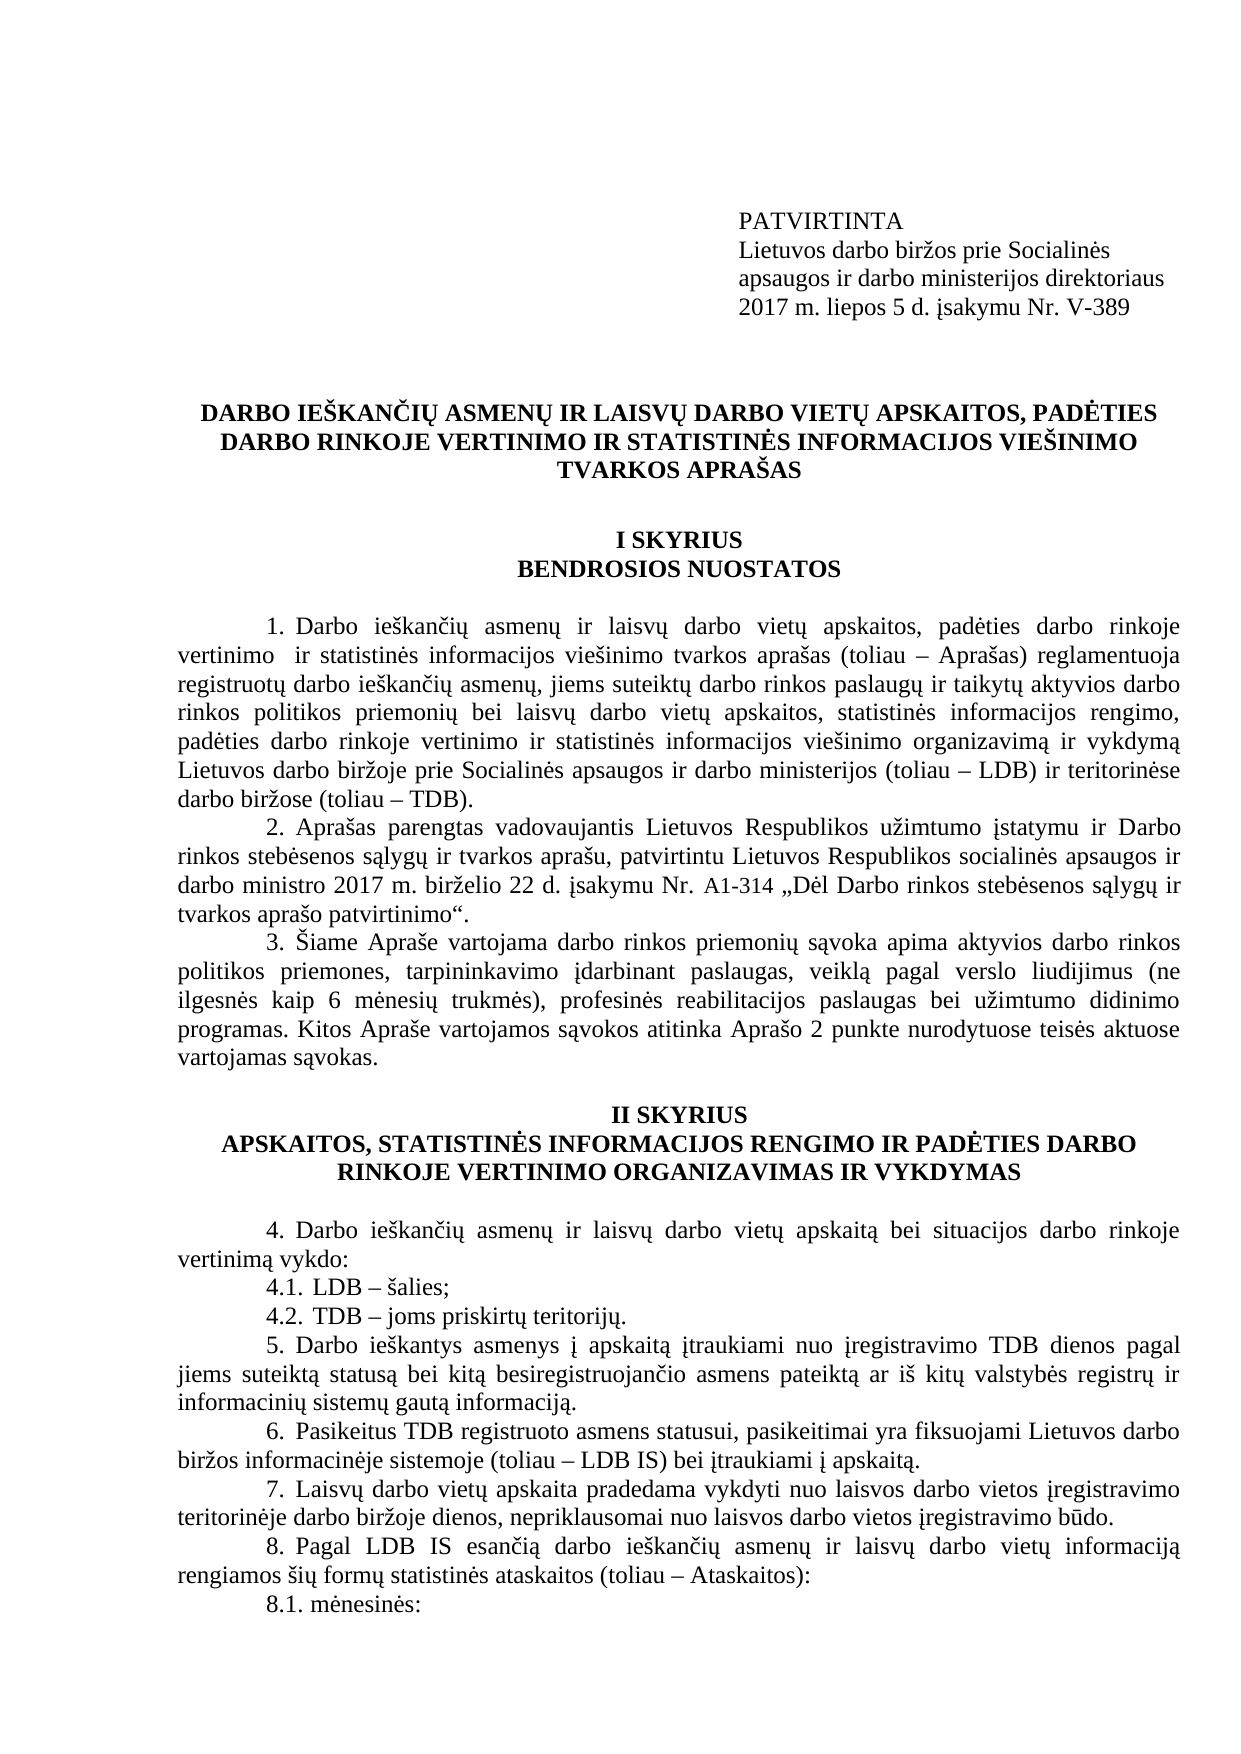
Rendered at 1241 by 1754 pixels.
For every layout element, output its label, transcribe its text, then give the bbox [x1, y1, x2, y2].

text 5. Darbo ieškantys asmenys į apskaitą įtraukiami nuo įregistravimo TDB dienos pagal jiems suteiktą statusą bei kitą besiregistruojančio asmens pateiktą ar iš kitų valstybės registrų ir informacinių sistemų gautą informaciją. [177, 1330, 1181, 1416]
text I SKYRIUS [177, 525, 1181, 554]
text 8. Pagal LDB IS esančią darbo ieškančių asmenų ir laisvų darbo vietų informaciją rengiamos šių formų statistinės ataskaitos (toliau – Ataskaitos): [177, 1531, 1181, 1589]
text 4. Darbo ieškančių asmenų ir laisvų darbo vietų apskaitą bei situacijos darbo rinkoje vertinimą vykdo: [177, 1215, 1181, 1272]
text DARBO IEŠKANČIŲ ASMENŲ IR LAISVŲ DARBO VIETŲ APSKAITOS, PADĖTIES DARBO RINKOJE VERTINIMO IR STATISTINĖS INFORMACIJOS VIEŠINIMO TVARKOS APRAŠAS [177, 398, 1181, 484]
text 1. Darbo ieškančių asmenų ir laisvų darbo vietų apskaitos, padėties darbo rinkoje vertinimo ir statistinės informacijos viešinimo tvarkos aprašas (toliau – Aprašas) reglamentuoja registruotų darbo ieškančių asmenų, jiems suteiktų darbo rinkos paslaugų ir taikytų aktyvios darbo rinkos politikos priemonių bei laisvų darbo vietų apskaitos, statistinės informacijos rengimo, padėties darbo rinkoje vertinimo ir statistinės informacijos viešinimo organizavimą ir vykdymą Lietuvos darbo biržoje prie Socialinės apsaugos ir darbo ministerijos (toliau – LDB) ir teritorinėse darbo biržose (toliau – TDB). [177, 611, 1181, 812]
text II SKYRIUS [177, 1100, 1181, 1129]
text 2017 m. liepos 5 d. įsakymu Nr. V-389 [738, 292, 1181, 321]
text Bendrosios nuostatos [177, 554, 1181, 582]
text 7. Laisvų darbo vietų apskaita pradedama vykdyti nuo laisvos darbo vietos įregistravimo teritorinėje darbo biržoje dienos, nepriklausomai nuo laisvos darbo vietos įregistravimo būdo. [177, 1474, 1181, 1531]
text PATVIRTINTA [738, 206, 1106, 235]
text 6. Pasikeitus TDB registruoto asmens statusui, pasikeitimai yra fiksuojami Lietuvos darbo biržos informacinėje sistemoje (toliau – LDB IS) bei įtraukiami į apskaitą. [177, 1416, 1181, 1474]
text Lietuvos darbo biržos prie Socialinės apsaugos ir darbo ministerijos direktoriaus [738, 235, 1181, 292]
text APSKAITOS, STATISTINĖS INFORMACIJOS RENGIMO IR PADĖTIES DARBO RINKOJE VERTINIMO ORGANIZAVIMAS IR VYKDYMAS [177, 1129, 1181, 1186]
text 3. Šiame Apraše vartojama darbo rinkos priemonių sąvoka apima aktyvios darbo rinkos politikos priemones, tarpininkavimo įdarbinant paslaugas, veiklą pagal verslo liudijimus (ne ilgesnės kaip 6 mėnesių trukmės), profesinės reabilitacijos paslaugas bei užimtumo didinimo programas. Kitos Apraše vartojamos sąvokos atitinka Aprašo 2 punkte nurodytuose teisės aktuose vartojamas sąvokas. [177, 927, 1181, 1071]
text 4.2. TDB – joms priskirtų teritorijų. [177, 1301, 1181, 1330]
text 4.1. LDB – šalies; [177, 1272, 1181, 1301]
text 8.1. mėnesinės: [177, 1589, 1181, 1617]
text 2. Aprašas parengtas vadovaujantis Lietuvos Respublikos užimtumo įstatymu ir Darbo rinkos stebėsenos sąlygų ir tvarkos aprašu, patvirtintu Lietuvos Respublikos socialinės apsaugos ir darbo ministro 2017 m. birželio 22 d. įsakymu Nr. A1-314 „Dėl Darbo rinkos stebėsenos sąlygų ir tvarkos aprašo patvirtinimo“. [177, 812, 1181, 927]
